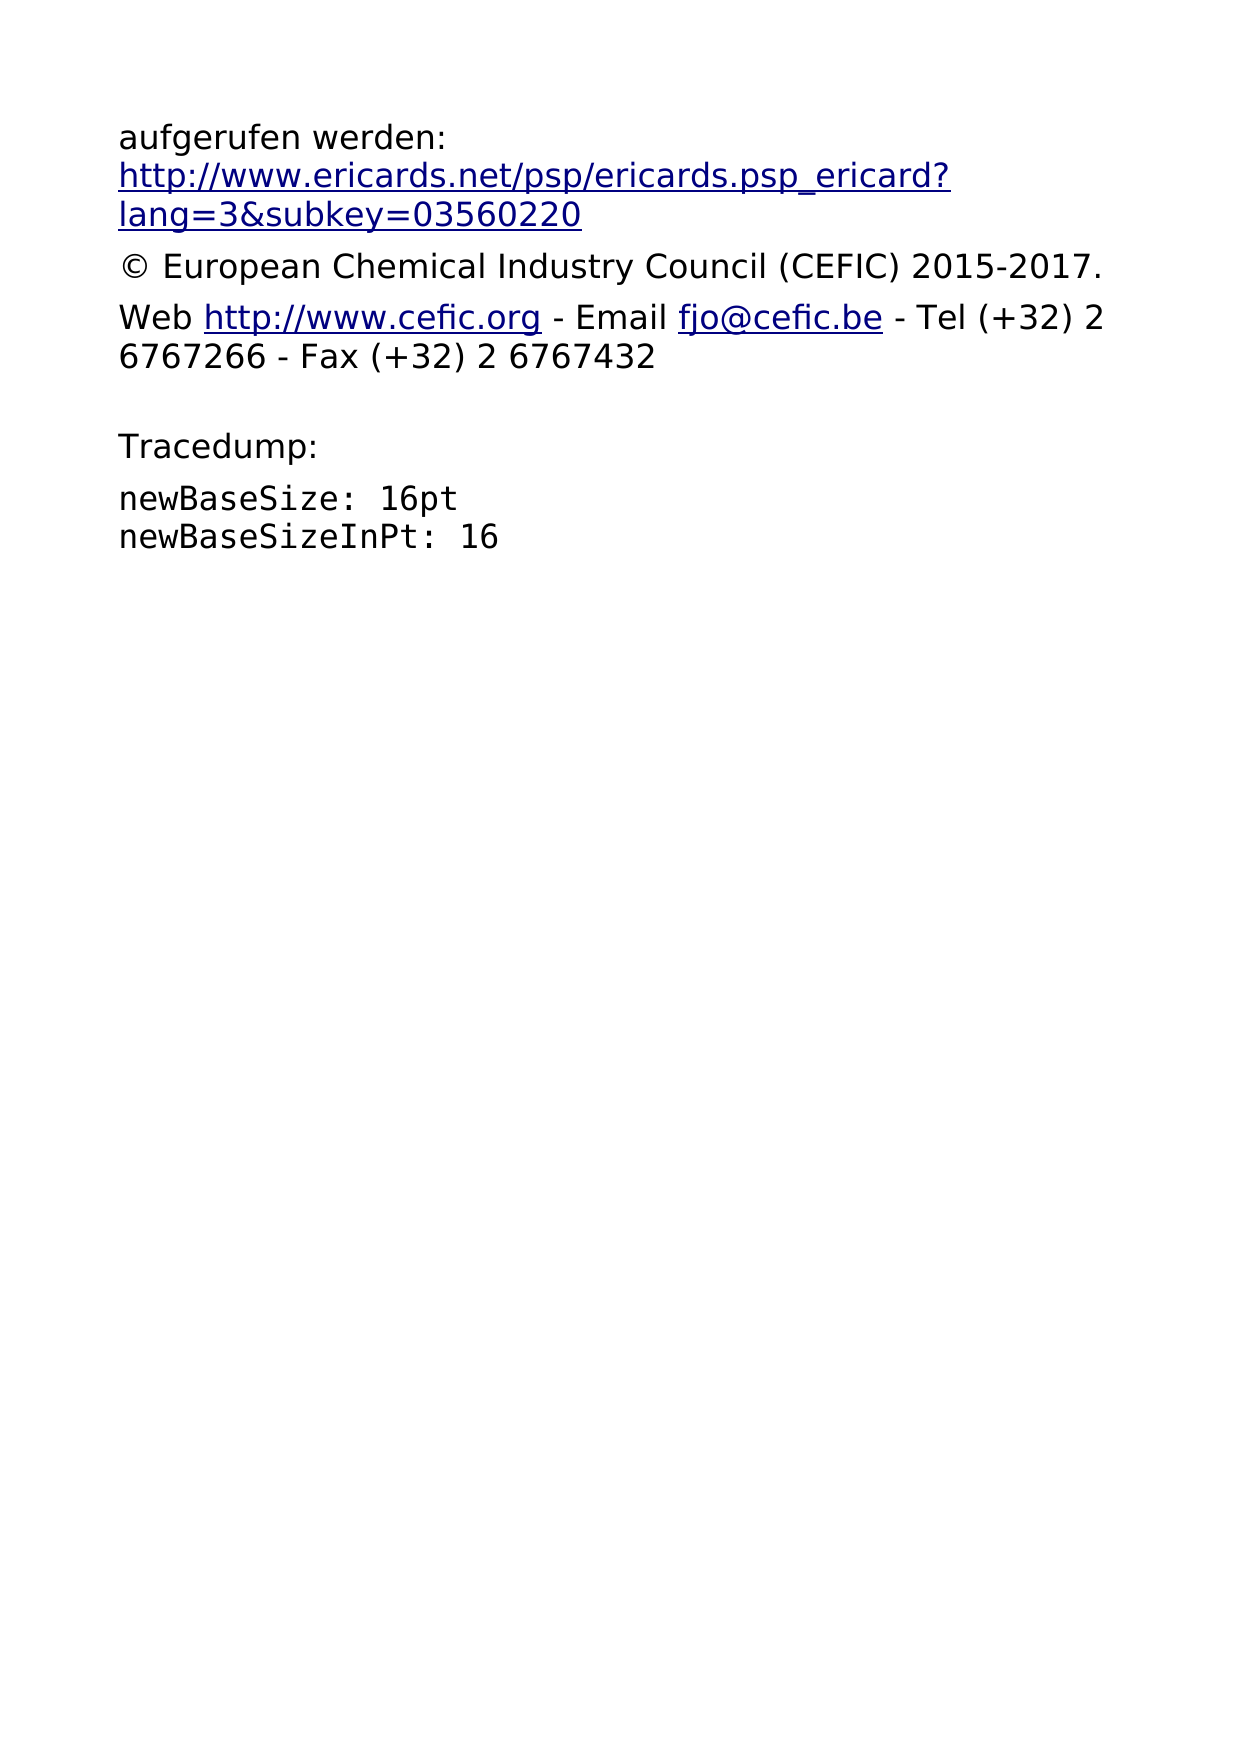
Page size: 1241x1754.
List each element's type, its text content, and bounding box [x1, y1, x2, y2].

text © European Chemical Industry Council (CEFIC) 2015-2017. [118, 247, 1122, 286]
text Web http://www.cefic.org - Email fjo@cefic.be - Tel (+32) 2 6767266 - Fax (+32) 2 6767432 [118, 298, 1122, 376]
text aufgerufen werden: http://www.ericards.net/psp/ericards.psp_ericard?lang=3&subkey=03560220 [118, 118, 1122, 235]
text newBaseSize: 16pt newBaseSizeInPt: 16 [118, 479, 1122, 557]
text Tracedump: [118, 389, 1122, 466]
